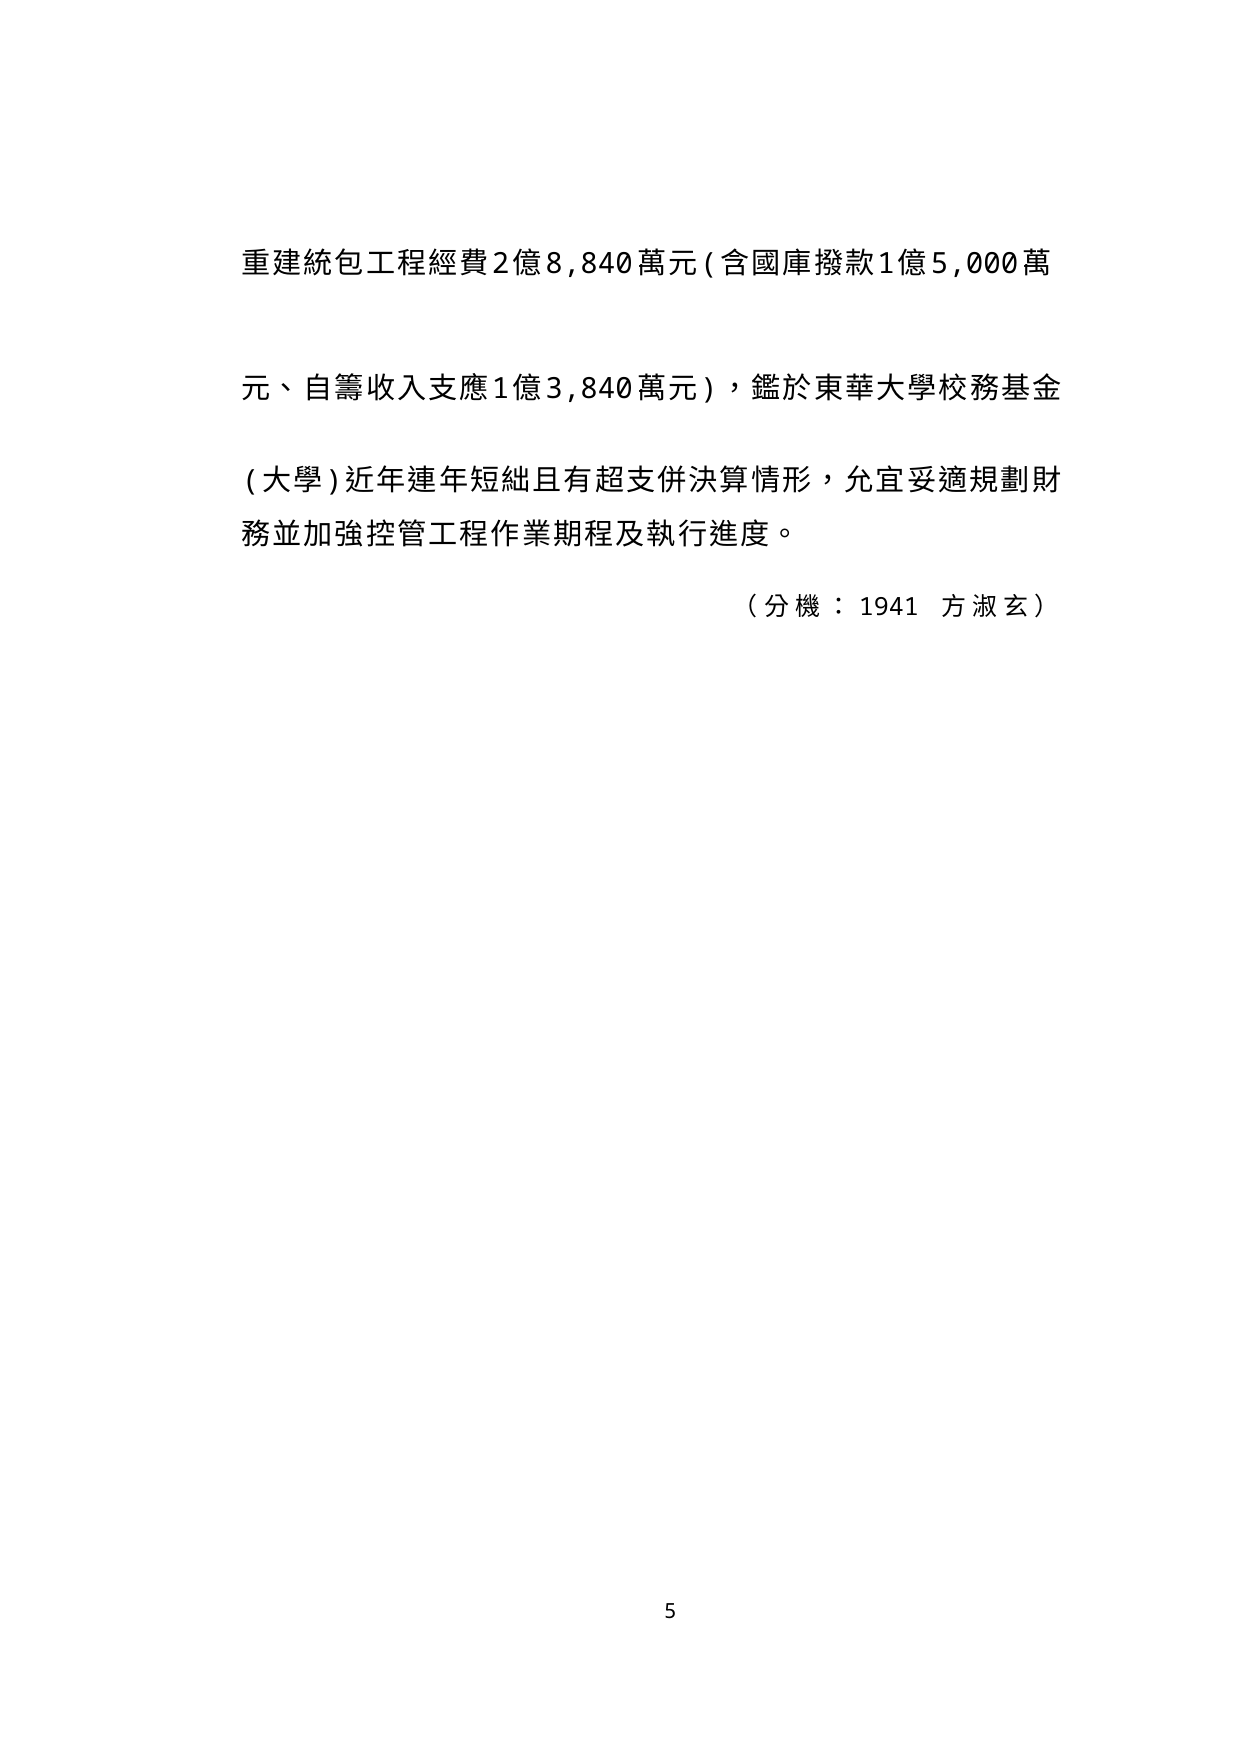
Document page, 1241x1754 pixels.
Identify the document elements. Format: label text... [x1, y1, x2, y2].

text （分機：1941 方淑玄） [177, 552, 1063, 615]
text 重建統包工程經費2億8,840萬元(含國庫撥款1億5,000萬元、自籌收入支應1億3,840萬元)，鑑於東華大學校務基金(大學)近年連年短絀且有超支併決算情形，允宜妥適規劃財務並加強控管工程作業期程及執行進度。 [236, 177, 1063, 552]
